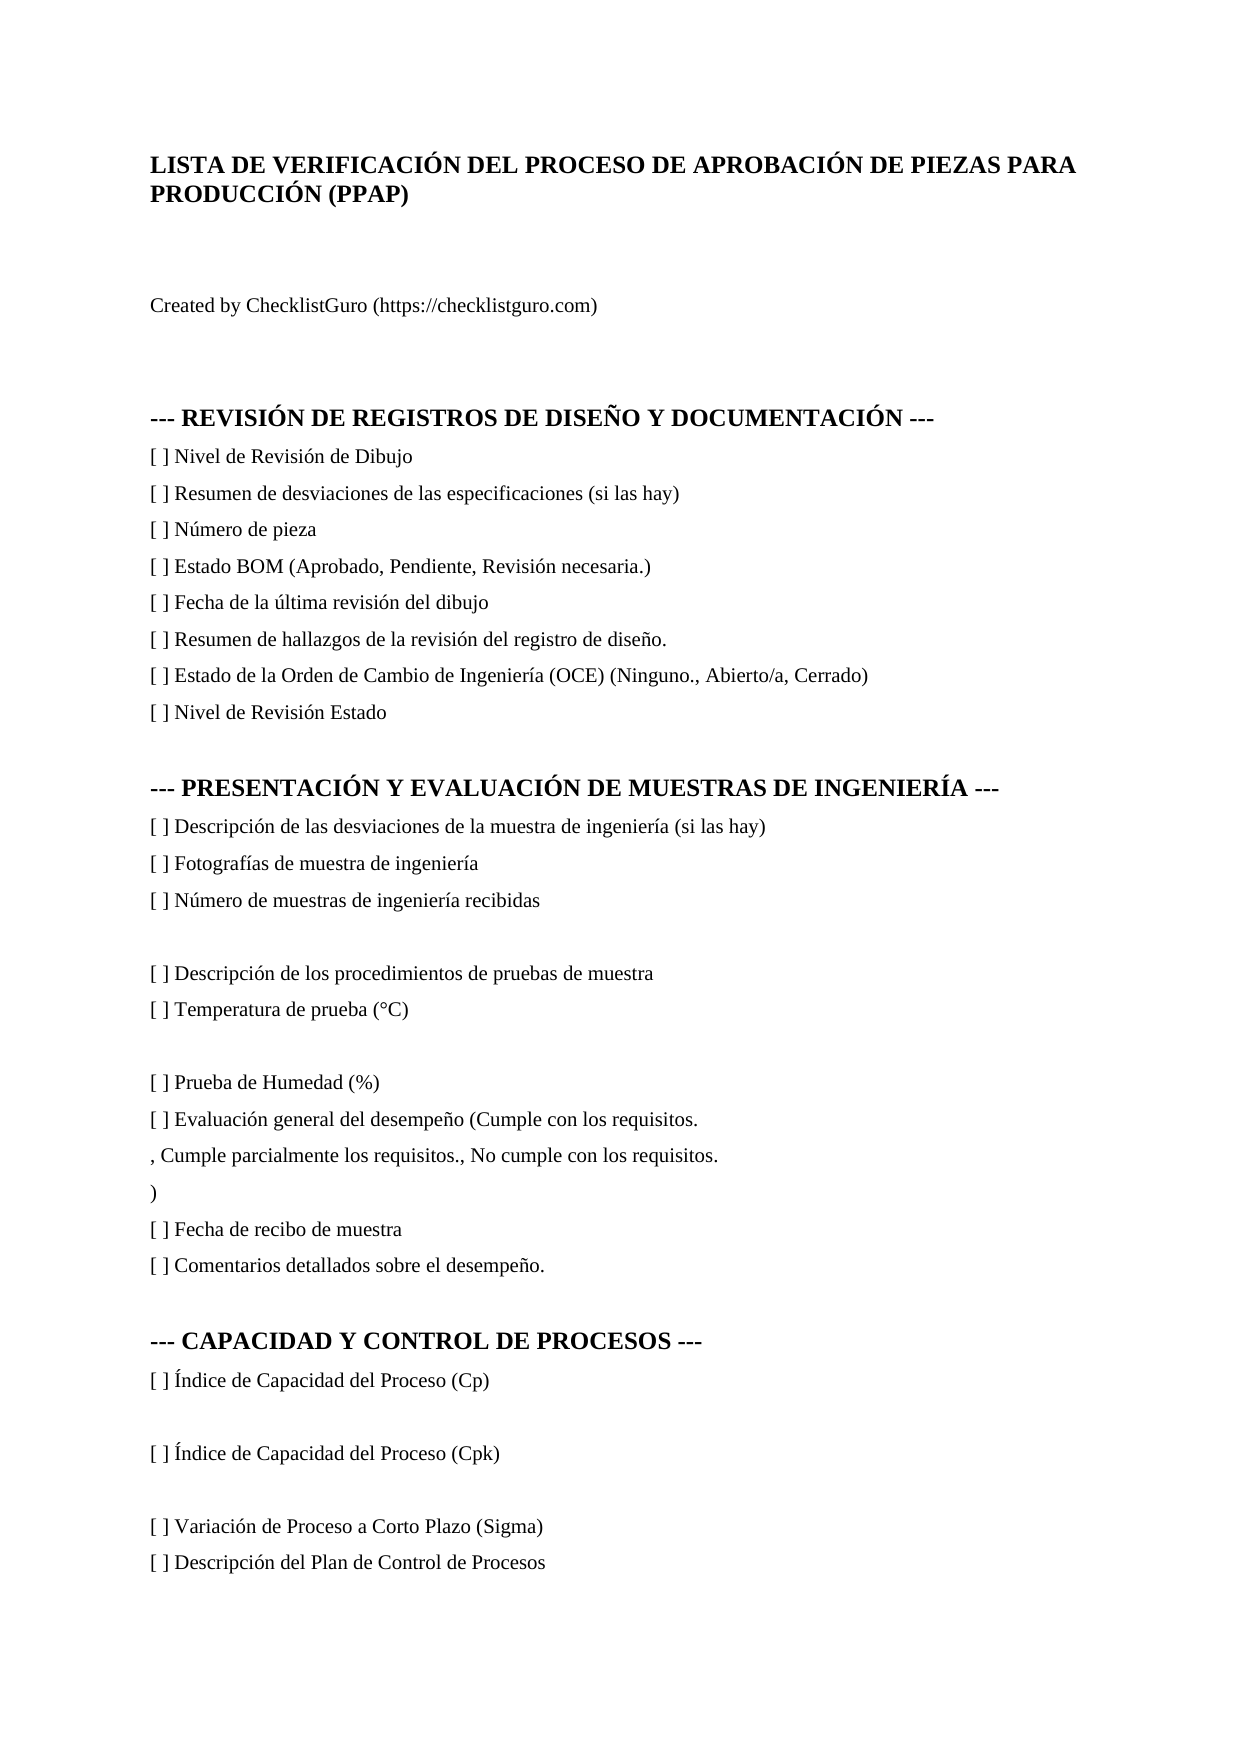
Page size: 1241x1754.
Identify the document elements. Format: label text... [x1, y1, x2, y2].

text [ ] Nivel de Revisión Estado [150, 700, 1090, 724]
text [ ] Fecha de recibo de muestra [150, 1217, 1090, 1241]
text [ ] Prueba de Humedad (%) [150, 1070, 1090, 1094]
text ) [150, 1180, 1090, 1204]
text [ ] Evaluación general del desempeño (Cumple con los requisitos. [150, 1107, 1090, 1131]
text [ ] Nivel de Revisión de Dibujo [150, 444, 1090, 468]
text [ ] Descripción de las desviaciones de la muestra de ingeniería (si las hay) [150, 814, 1090, 838]
text Created by ChecklistGuro (https://checklistguro.com) [150, 293, 1090, 317]
text [ ] Variación de Proceso a Corto Plazo (Sigma) [150, 1514, 1090, 1538]
text [ ] Número de muestras de ingeniería recibidas [150, 887, 1090, 912]
text [ ] Descripción de los procedimientos de pruebas de muestra [150, 961, 1090, 985]
text [ ] Número de pieza [150, 517, 1090, 541]
text [ ] Índice de Capacidad del Proceso (Cpk) [150, 1441, 1090, 1465]
text [ ] Estado de la Orden de Cambio de Ingeniería (OCE) (Ninguno., Abierto/a, Cerrado) [150, 663, 1090, 687]
text [ ] Fotografías de muestra de ingeniería [150, 851, 1090, 875]
text [ ] Fecha de la última revisión del dibujo [150, 590, 1090, 614]
text [ ] Temperatura de prueba (°C) [150, 997, 1090, 1021]
text --- CAPACIDAD Y CONTROL DE PROCESOS --- [150, 1326, 1090, 1355]
text , Cumple parcialmente los requisitos., No cumple con los requisitos. [150, 1143, 1090, 1167]
text [ ] Estado BOM (Aprobado, Pendiente, Revisión necesaria.) [150, 554, 1090, 578]
text [ ] Resumen de hallazgos de la revisión del registro de diseño. [150, 627, 1090, 651]
text [ ] Índice de Capacidad del Proceso (Cp) [150, 1367, 1090, 1392]
text [ ] Comentarios detallados sobre el desempeño. [150, 1253, 1090, 1277]
text [ ] Descripción del Plan de Control de Procesos [150, 1550, 1090, 1574]
text [ ] Resumen de desviaciones de las especificaciones (si las hay) [150, 481, 1090, 505]
text --- PRESENTACIÓN Y EVALUACIÓN DE MUESTRAS DE INGENIERÍA --- [150, 773, 1090, 802]
text LISTA DE VERIFICACIÓN DEL PROCESO DE APROBACIÓN DE PIEZAS PARA PRODUCCIÓN (PPAP) [150, 150, 1090, 207]
text --- REVISIÓN DE REGISTROS DE DISEÑO Y DOCUMENTACIÓN --- [150, 403, 1090, 432]
